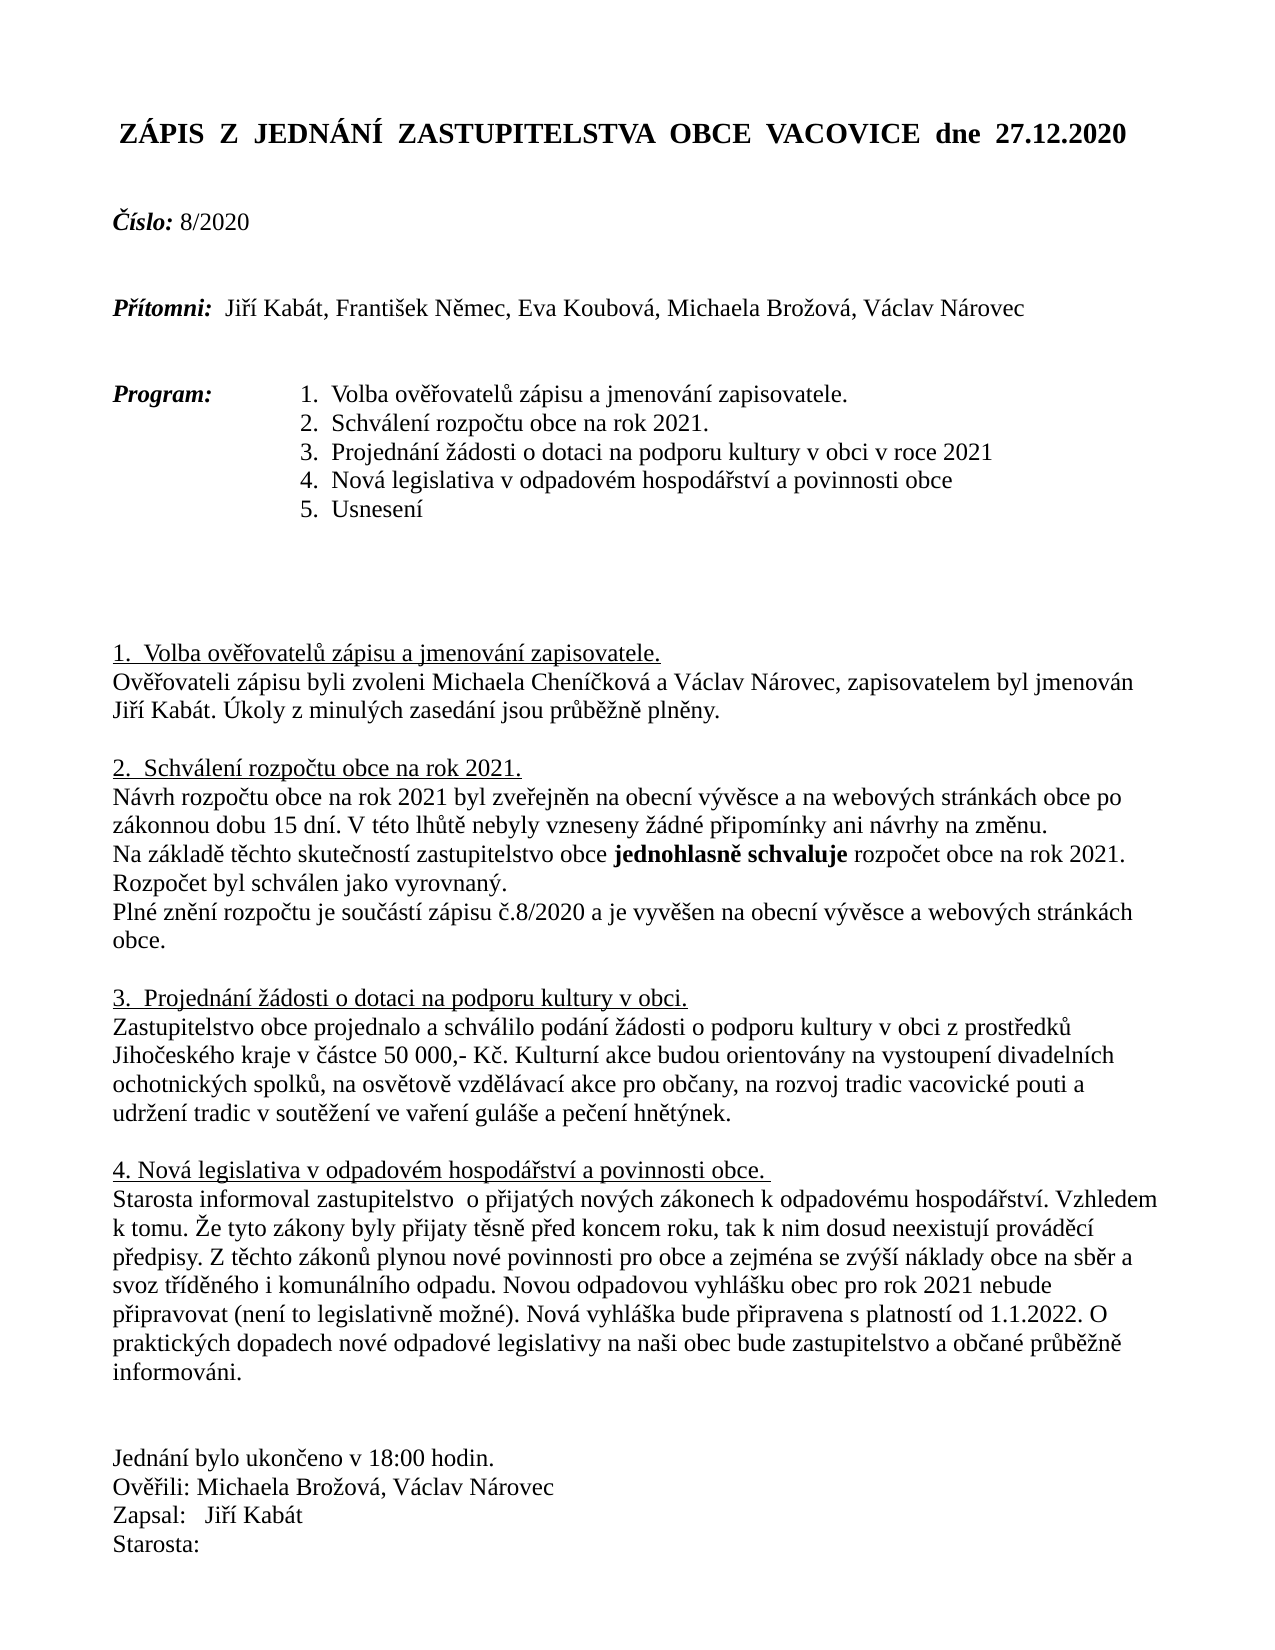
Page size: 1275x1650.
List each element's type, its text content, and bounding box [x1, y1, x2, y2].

text 5. Usnesení [112, 494, 1162, 523]
text Ověřovateli zápisu byli zvoleni Michaela Cheníčková a Václav Nárovec, zapisovatelem byl jmenován Jiří Kabát. Úkoly z minulých zasedání jsou průběžně plněny. [112, 667, 1162, 724]
text Přítomni: Jiří Kabát, František Němec, Eva Koubová, Michaela Brožová, Václav Nárovec [112, 293, 1162, 322]
text Zastupitelstvo obce projednalo a schválilo podání žádosti o podporu kultury v obci z prostředků Jihočeského kraje v částce 50 000,- Kč. Kulturní akce budou orientovány na vystoupení divadelních ochotnických spolků, na osvětově vzdělávací akce pro občany, na rozvoj tradic vacovické pouti a udržení tradic v soutěžení ve vaření guláše a pečení hnětýnek. [112, 1012, 1162, 1127]
text Zapsal: Jiří Kabát [112, 1501, 1162, 1529]
text Program: 1. Volba ověřovatelů zápisu a jmenování zapisovatele. [112, 379, 1162, 408]
text Návrh rozpočtu obce na rok 2021 byl zveřejněn na obecní vývěsce a na webových stránkách obce po zákonnou dobu 15 dní. V této lhůtě nebyly vzneseny žádné připomínky ani návrhy na změnu. [112, 782, 1162, 839]
text 2. Schválení rozpočtu obce na rok 2021. [112, 753, 1162, 782]
text Číslo: 8/2020 [112, 207, 1162, 236]
text Na základě těchto skutečností zastupitelstvo obce jednohlasně schvaluje rozpočet obce na rok 2021. [112, 839, 1162, 868]
text Starosta: [112, 1529, 1162, 1558]
text 2. Schválení rozpočtu obce na rok 2021. [112, 408, 1162, 437]
text 1. Volba ověřovatelů zápisu a jmenování zapisovatele. [112, 638, 1162, 667]
text Starosta informoval zastupitelstvo o přijatých nových zákonech k odpadovému hospodářství. Vzhledem k tomu. Že tyto zákony byly přijaty těsně před koncem roku, tak k nim dosud neexistují prováděcí předpisy. Z těchto zákonů plynou nové povinnosti pro obce a zejména se zvýší náklady obce na sběr a svoz tříděného i komunálního odpadu. Novou odpadovou vyhlášku obec pro rok 2021 nebude připravovat (není to legislativně možné). Nová vyhláška bude připravena s platností od 1.1.2022. O praktických dopadech nové odpadové legislativy na naši obec bude zastupitelstvo a občané průběžně informováni. [112, 1184, 1162, 1386]
text 3. Projednání žádosti o dotaci na podporu kultury v obci. [112, 983, 1162, 1012]
text Jednání bylo ukončeno v 18:00 hodin. [112, 1443, 1162, 1472]
text Plné znění rozpočtu je součástí zápisu č.8/2020 a je vyvěšen na obecní vývěsce a webových stránkách obce. [112, 897, 1162, 954]
text Ověřili: Michaela Brožová, Václav Nárovec [112, 1472, 1162, 1501]
text 3. Projednání žádosti o dotaci na podporu kultury v obci v roce 2021 [112, 437, 1162, 466]
text Rozpočet byl schválen jako vyrovnaný. [112, 868, 1162, 897]
text 4. Nová legislativa v odpadovém hospodářství a povinnosti obce. [112, 1156, 1162, 1184]
text ZÁPIS Z JEDNÁNÍ ZASTUPITELSTVA OBCE VACOVICE dne 27.12.2020 [112, 116, 1162, 149]
text 4. Nová legislativa v odpadovém hospodářství a povinnosti obce [112, 466, 1162, 494]
